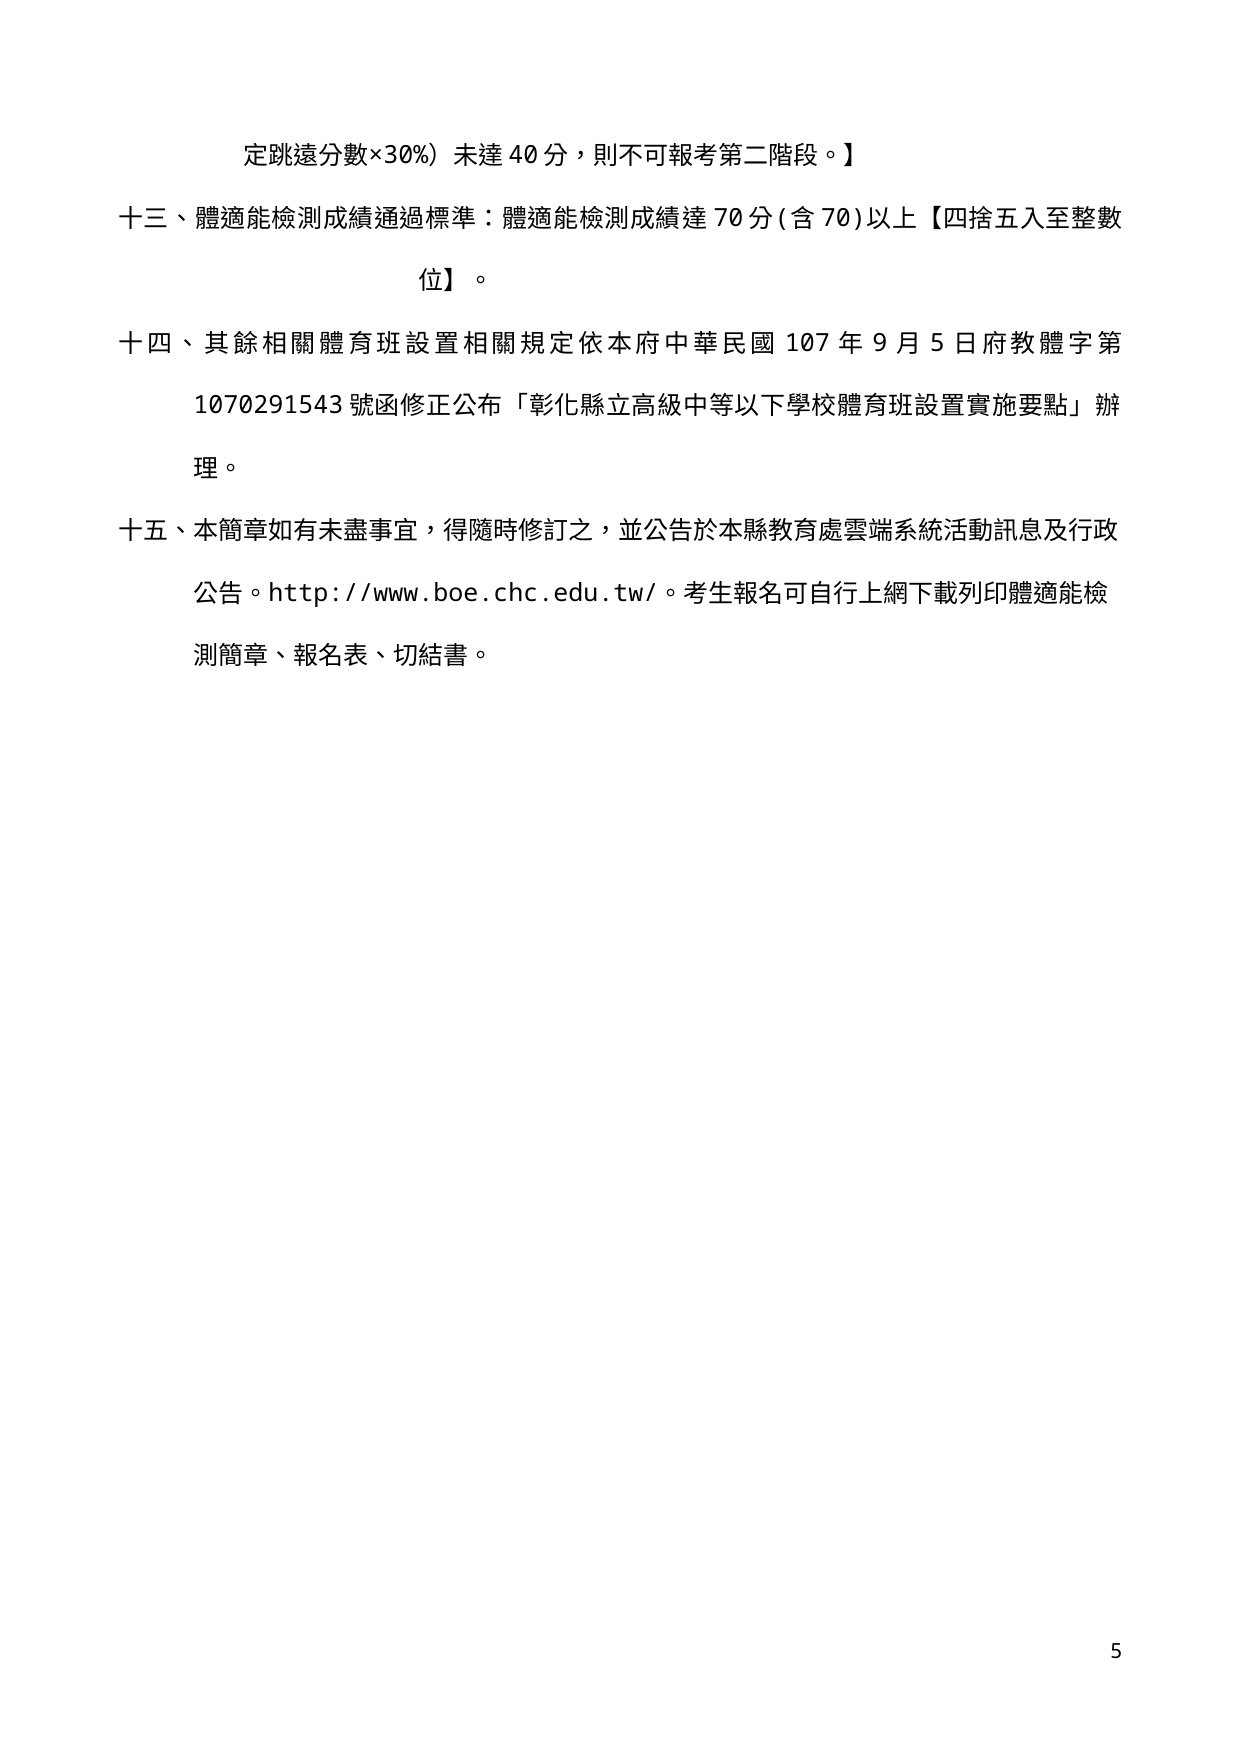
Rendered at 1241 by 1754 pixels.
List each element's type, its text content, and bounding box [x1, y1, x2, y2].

text 十三、體適能檢測成績通過標準：體適能檢測成績達70分(含70)以上【四捨五入至整數位】。 [118, 175, 1122, 300]
text 定跳遠分數×30%）未達40分，則不可報考第二階段。】 [168, 112, 1122, 175]
text 十四、其餘相關體育班設置相關規定依本府中華民國107年9月5日府教體字第1070291543號函修正公布「彰化縣立高級中等以下學校體育班設置實施要點」辦理。 [118, 300, 1122, 487]
text 十五、本簡章如有未盡事宜，得隨時修訂之，並公告於本縣教育處雲端系統活動訊息及行政公告。http://www.boe.chc.edu.tw/。考生報名可自行上網下載列印體適能檢測簡章、報名表、切結書。 [118, 487, 1122, 675]
